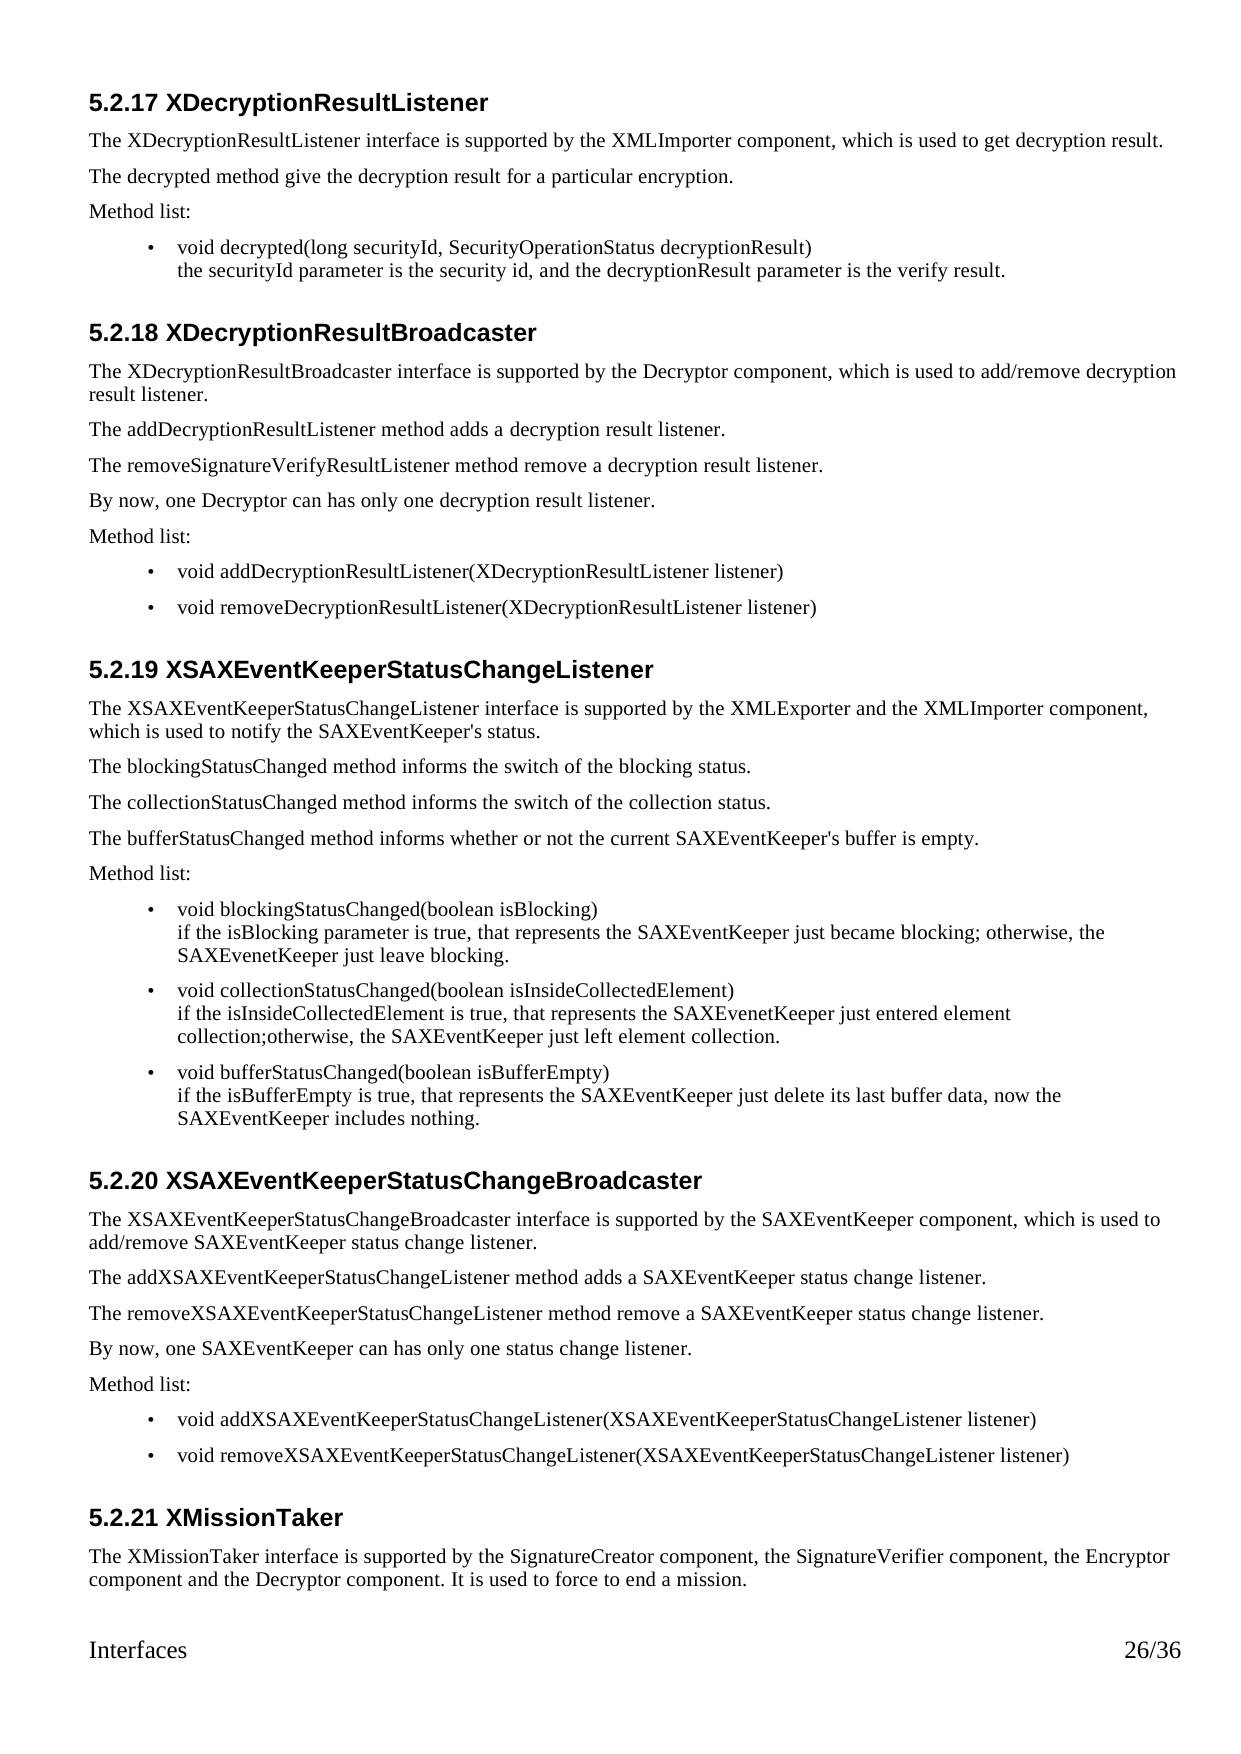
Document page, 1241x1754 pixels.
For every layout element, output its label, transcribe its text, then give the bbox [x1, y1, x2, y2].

list void addXSAXEventKeeperStatusChangeListener(XSAXEventKeeperStatusChangeListener listener) [148, 1408, 1181, 1431]
text Method list: [88, 200, 1181, 223]
text The collectionStatusChanged method informs the switch of the collection status. [88, 791, 1181, 814]
subtitle XSAXEventKeeperStatusChangeBroadcaster [88, 1167, 1181, 1195]
text The addDecryptionResultListener method adds a decryption result listener. [88, 418, 1181, 441]
subtitle XSAXEventKeeperStatusChangeListener [88, 656, 1181, 684]
list void bufferStatusChanged(boolean isBufferEmpty) if the isBufferEmpty is true, that represents the SAXEventKeeper just delete its last buffer data, now the SAXEventKeeper includes nothing. [148, 1061, 1181, 1130]
text Method list: [88, 1373, 1181, 1396]
text The removeSignatureVerifyResultListener method remove a decryption result listener. [88, 454, 1181, 477]
text Method list: [88, 525, 1181, 548]
subtitle XMissionTaker [88, 1504, 1181, 1532]
text The XSAXEventKeeperStatusChangeListener interface is supported by the XMLExporter and the XMLImporter component, which is used to notify the SAXEventKeeper's status. [88, 697, 1181, 743]
text The decrypted method give the decryption result for a particular encryption. [88, 164, 1181, 188]
list void blockingStatusChanged(boolean isBlocking) if the isBlocking parameter is true, that represents the SAXEventKeeper just became blocking; otherwise, the SAXEvenetKeeper just leave blocking. [148, 897, 1181, 967]
text The XSAXEventKeeperStatusChangeBroadcaster interface is supported by the SAXEventKeeper component, which is used to add/remove SAXEventKeeper status change listener. [88, 1208, 1181, 1254]
subtitle XDecryptionResultBroadcaster [88, 319, 1181, 347]
list void decrypted(long securityId, SecurityOperationStatus decryptionResult) the securityId parameter is the security id, and the decryptionResult parameter is the verify result. [148, 236, 1181, 282]
list void collectionStatusChanged(boolean isInsideCollectedElement) if the isInsideCollectedElement is true, that represents the SAXEvenetKeeper just entered element collection;otherwise, the SAXEventKeeper just left element collection. [148, 979, 1181, 1048]
subtitle XDecryptionResultListener [88, 88, 1181, 117]
text The XDecryptionResultBroadcaster interface is supported by the Decryptor component, which is used to add/remove decryption result listener. [88, 360, 1181, 406]
text By now, one SAXEventKeeper can has only one status change listener. [88, 1337, 1181, 1360]
text The addXSAXEventKeeperStatusChangeListener method adds a SAXEventKeeper status change listener. [88, 1266, 1181, 1289]
text The removeXSAXEventKeeperStatusChangeListener method remove a SAXEventKeeper status change listener. [88, 1302, 1181, 1325]
text By now, one Decryptor can has only one decryption result listener. [88, 489, 1181, 512]
text Method list: [88, 862, 1181, 885]
list void addDecryptionResultListener(XDecryptionResultListener listener) [148, 560, 1181, 583]
list void removeDecryptionResultListener(XDecryptionResultListener listener) [148, 596, 1181, 619]
list void removeXSAXEventKeeperStatusChangeListener(XSAXEventKeeperStatusChangeListener listener) [148, 1444, 1181, 1467]
text The blockingStatusChanged method informs the switch of the blocking status. [88, 755, 1181, 778]
text The XDecryptionResultListener interface is supported by the XMLImporter component, which is used to get decryption result. [88, 129, 1181, 152]
text The XMissionTaker interface is supported by the SignatureCreator component, the SignatureVerifier component, the Encryptor component and the Decryptor component. It is used to force to end a mission. [88, 1545, 1181, 1591]
text The bufferStatusChanged method informs whether or not the current SAXEventKeeper's buffer is empty. [88, 826, 1181, 849]
